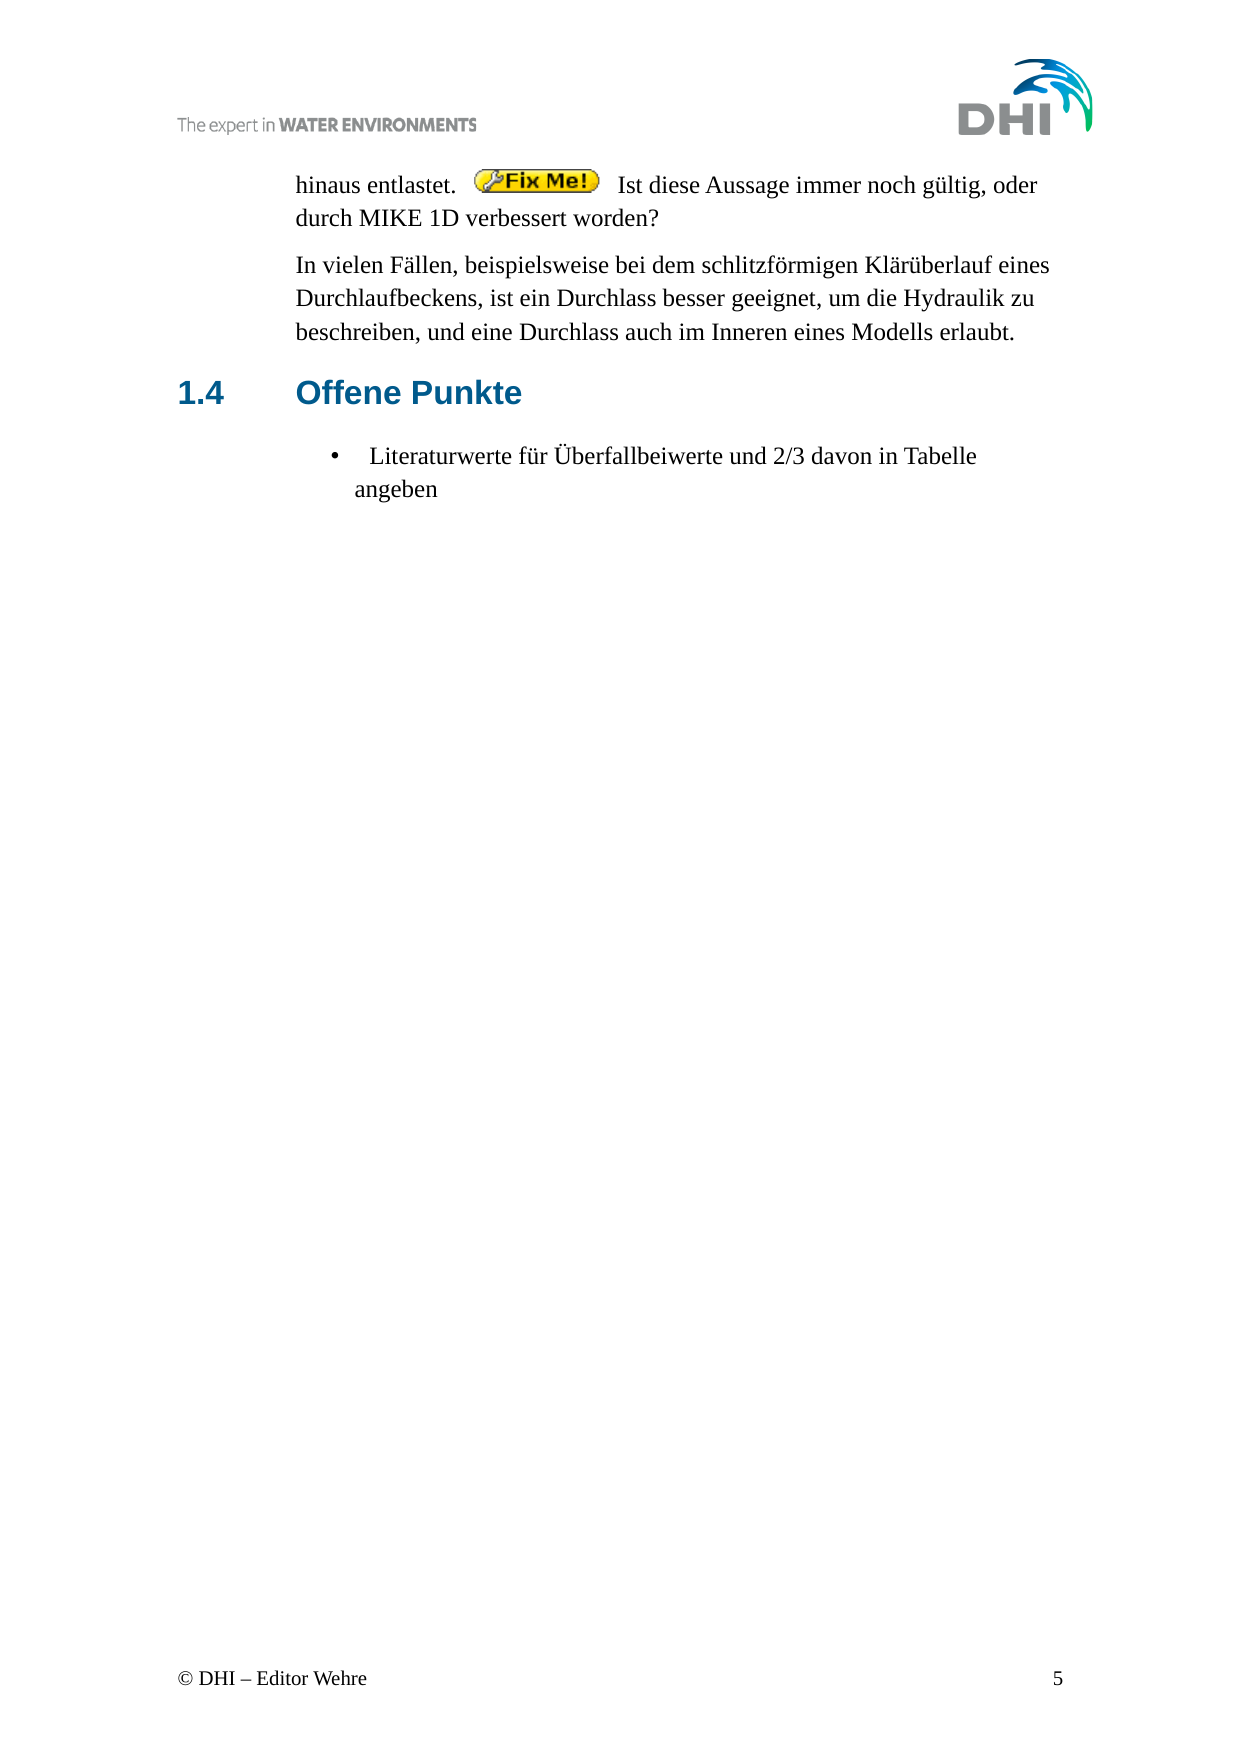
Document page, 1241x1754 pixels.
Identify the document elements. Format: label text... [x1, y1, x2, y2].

picture [474, 169, 600, 193]
text hinaus entlastet. Ist diese Aussage immer noch gültig, oder durch MIKE 1D verbessert worden? [295, 169, 1063, 231]
text In vielen Fällen, beispielsweise bei dem schlitzförmigen Klärüberlauf eines Durchlaufbeckens, ist ein Durchlass besser geeignet, um die Hydraulik zu beschreiben, und eine Durchlass auch im Inneren eines Modells erlaubt. [295, 251, 1063, 345]
list Literaturwerte für Überfallbeiwerte und 2/3 davon in Tabelle angeben [339, 441, 1063, 503]
picture [958, 59, 1093, 135]
subtitle Offene Punkte [177, 373, 1063, 412]
picture [177, 117, 477, 135]
